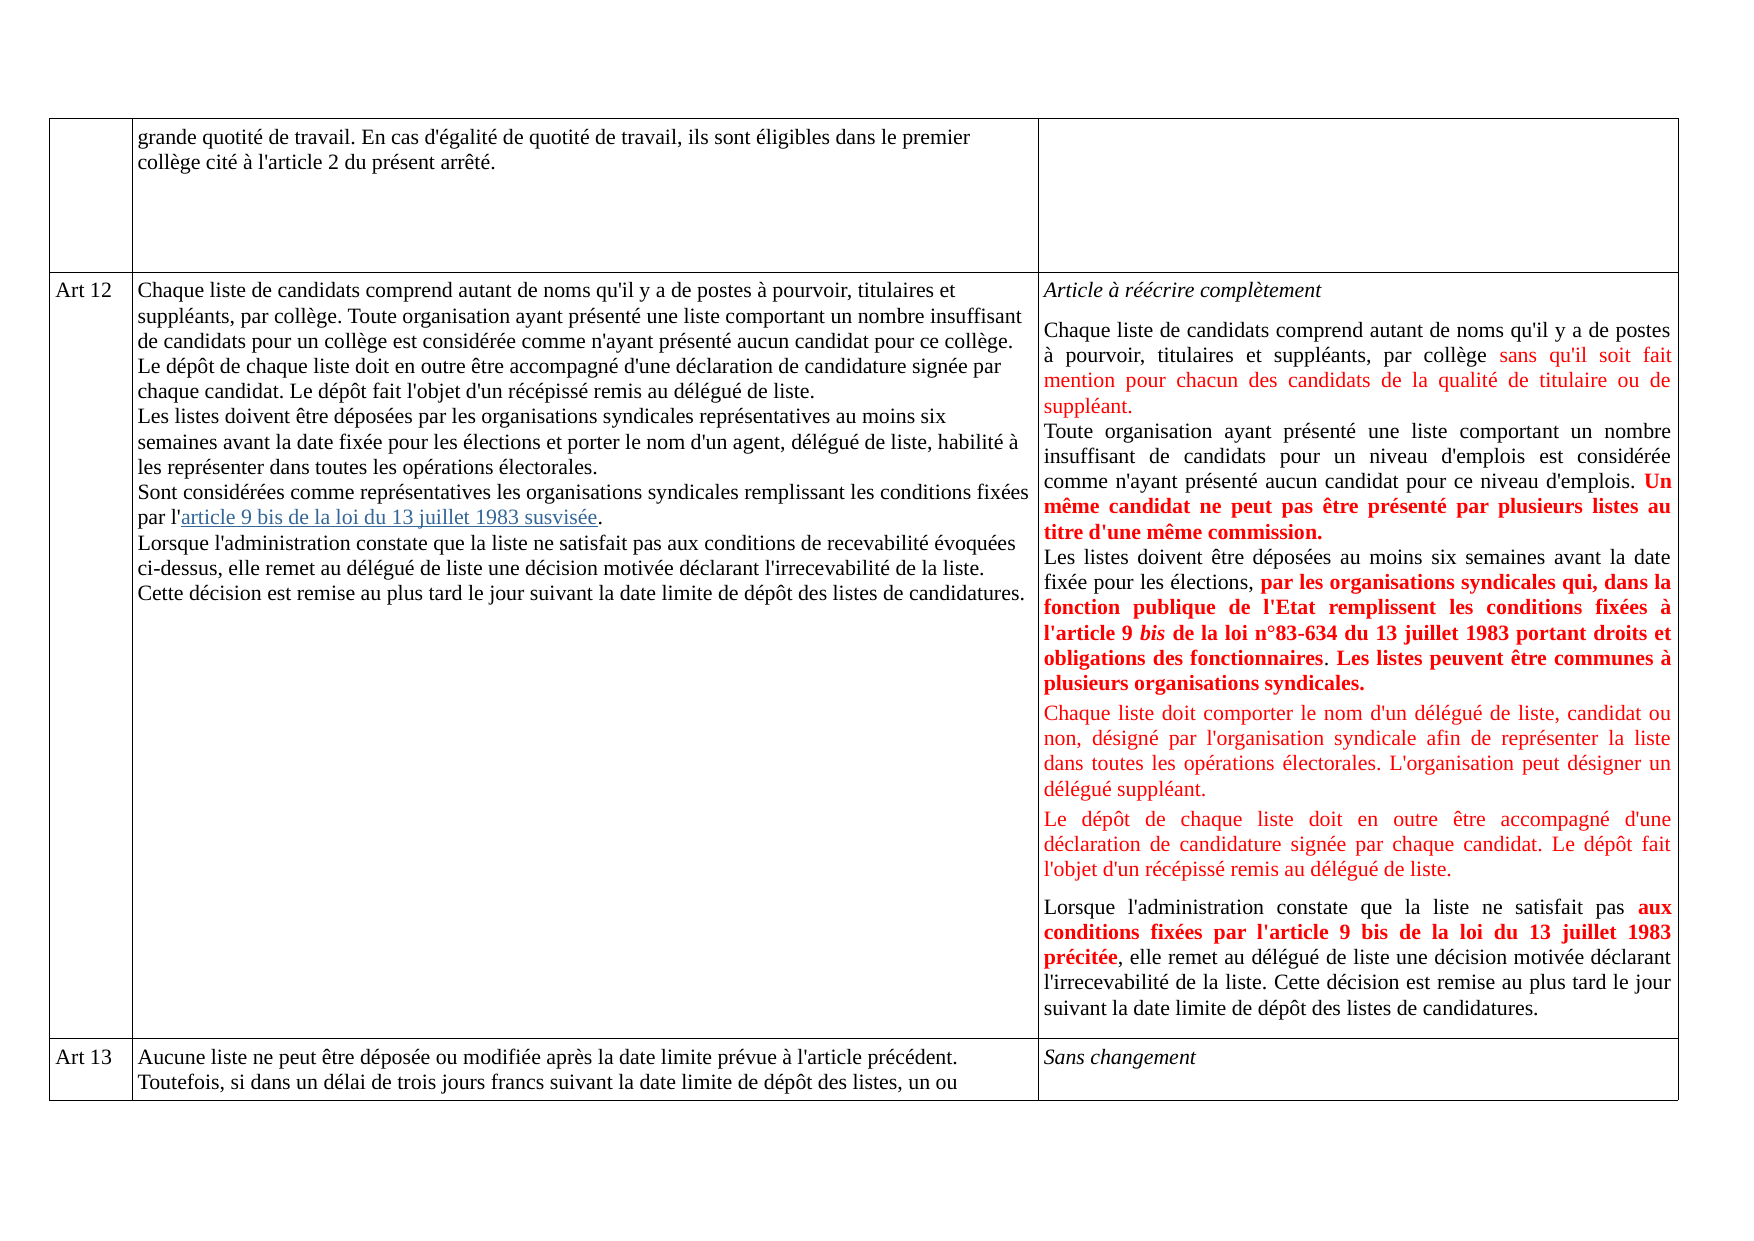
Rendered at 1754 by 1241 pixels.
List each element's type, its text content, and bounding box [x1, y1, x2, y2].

table_cell [1039, 119, 1678, 272]
table_cell Art 13 [50, 1039, 132, 1100]
table_cell Art 12 [50, 273, 132, 1038]
table_cell Aucune liste ne peut être déposée ou modifiée après la date limite prévue à l'article précédent. Toutefois, si dans un délai de trois jours francs suivant la date limite de dépôt des listes, un ou [133, 1039, 1038, 1100]
table_cell Sans changement [1039, 1039, 1678, 1100]
table_cell grande quotité de travail. En cas d'égalité de quotité de travail, ils sont éligibles dans le premier collège cité à l'article 2 du présent arrêté. [133, 119, 1038, 272]
table_cell Chaque liste de candidats comprend autant de noms qu'il y a de postes à pourvoir, titulaires et suppléants, par collège. Toute organisation ayant présenté une liste comportant un nombre insuffisant de candidats pour un collège est considérée comme n'ayant présenté aucun candidat pour ce collège. Le dépôt de chaque liste doit en outre être accompagné d'une déclaration de candidature signée par chaque candidat. Le dépôt fait l'objet d'un récépissé remis au délégué de liste. Les listes doivent être déposées par les organisations syndicales représentatives au moins six semaines avant la date fixée pour les élections et porter le nom d'un agent, délégué de liste, habilité à les représenter dans toutes les opérations électorales. Sont considérées comme représentatives les organisations syndicales remplissant les conditions fixées par l'article 9 bis de la loi du 13 juillet 1983 susvisée. Lorsque l'administration constate que la liste ne satisfait pas aux conditions de recevabilité évoquées ci-dessus, elle remet au délégué de liste une décision motivée déclarant l'irrecevabilité de la liste. Cette décision est remise au plus tard le jour suivant la date limite de dépôt des listes de candidatures. [133, 273, 1038, 1038]
table_cell Article à réécrire complètement Chaque liste de candidats comprend autant de noms qu'il y a de postes à pourvoir, titulaires et suppléants, par collège sans qu'il soit fait mention pour chacun des candidats de la qualité de titulaire ou de suppléant. Toute organisation ayant présenté une liste comportant un nombre insuffisant de candidats pour un niveau d'emplois est considérée comme n'ayant présenté aucun candidat pour ce niveau d'emplois. Un même candidat ne peut pas être présenté par plusieurs listes au titre d'une même commission. Les listes doivent être déposées au moins six semaines avant la date fixée pour les élections, par les organisations syndicales qui, dans la fonction publique de l'Etat remplissent les conditions fixées à l'article 9 bis de la loi n°83-634 du 13 juillet 1983 portant droits et obligations des fonctionnaires. Les listes peuvent être communes à plusieurs organisations syndicales. Chaque liste doit comporter le nom d'un délégué de liste, candidat ou non, désigné par l'organisation syndicale afin de représenter la liste dans toutes les opérations électorales. L'organisation peut désigner un délégué suppléant. Le dépôt de chaque liste doit en outre être accompagné d'une déclaration de candidature signée par chaque candidat. Le dépôt fait l'objet d'un récépissé remis au délégué de liste. Lorsque l'administration constate que la liste ne satisfait pas aux conditions fixées par l'article 9 bis de la loi du 13 juillet 1983 précitée, elle remet au délégué de liste une décision motivée déclarant l'irrecevabilité de la liste. Cette décision est remise au plus tard le jour suivant la date limite de dépôt des listes de candidatures. [1039, 273, 1678, 1038]
table_cell [50, 119, 132, 272]
